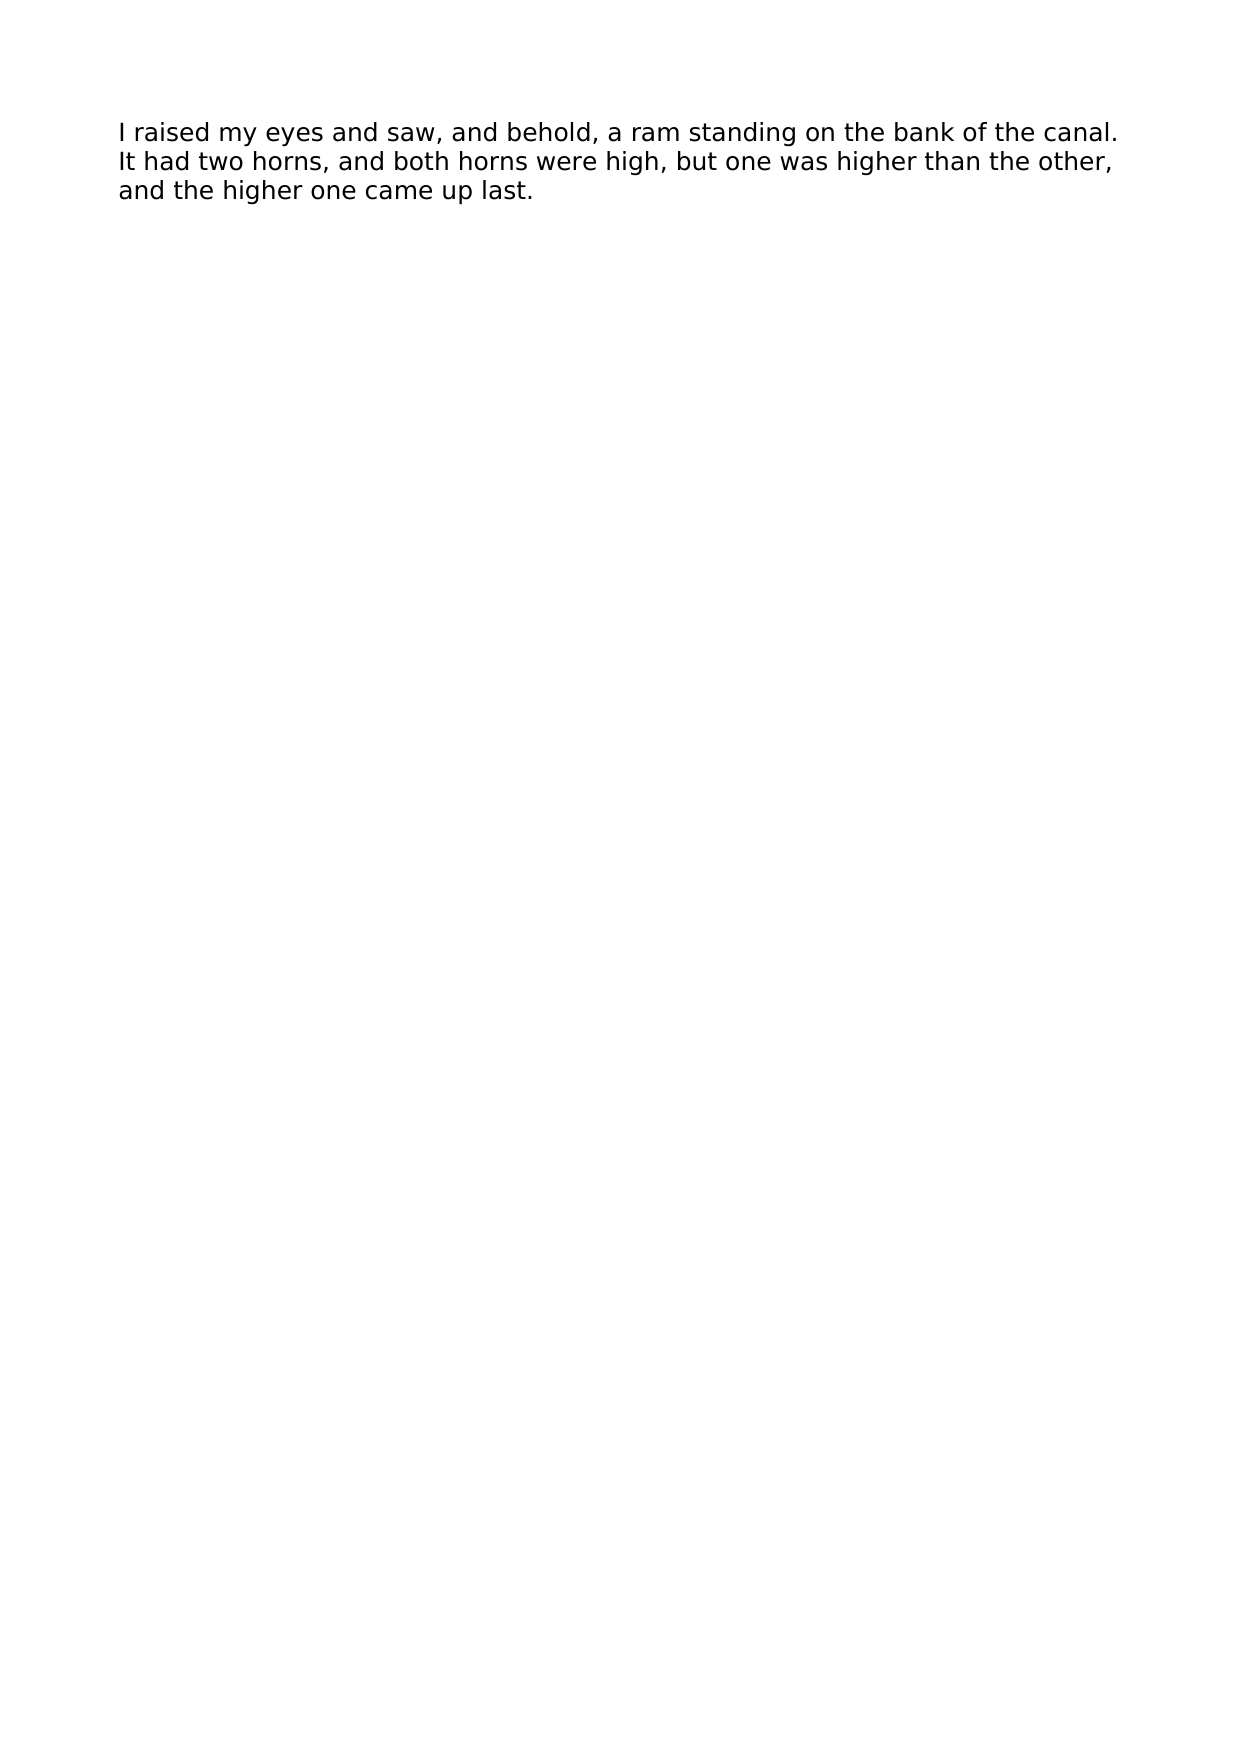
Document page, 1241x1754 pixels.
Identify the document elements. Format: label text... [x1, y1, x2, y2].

text I raised my eyes and saw, and behold, a ram standing on the bank of the canal. It had two horns, and both horns were high, but one was higher than the other, and the higher one came up last. [118, 118, 1122, 206]
